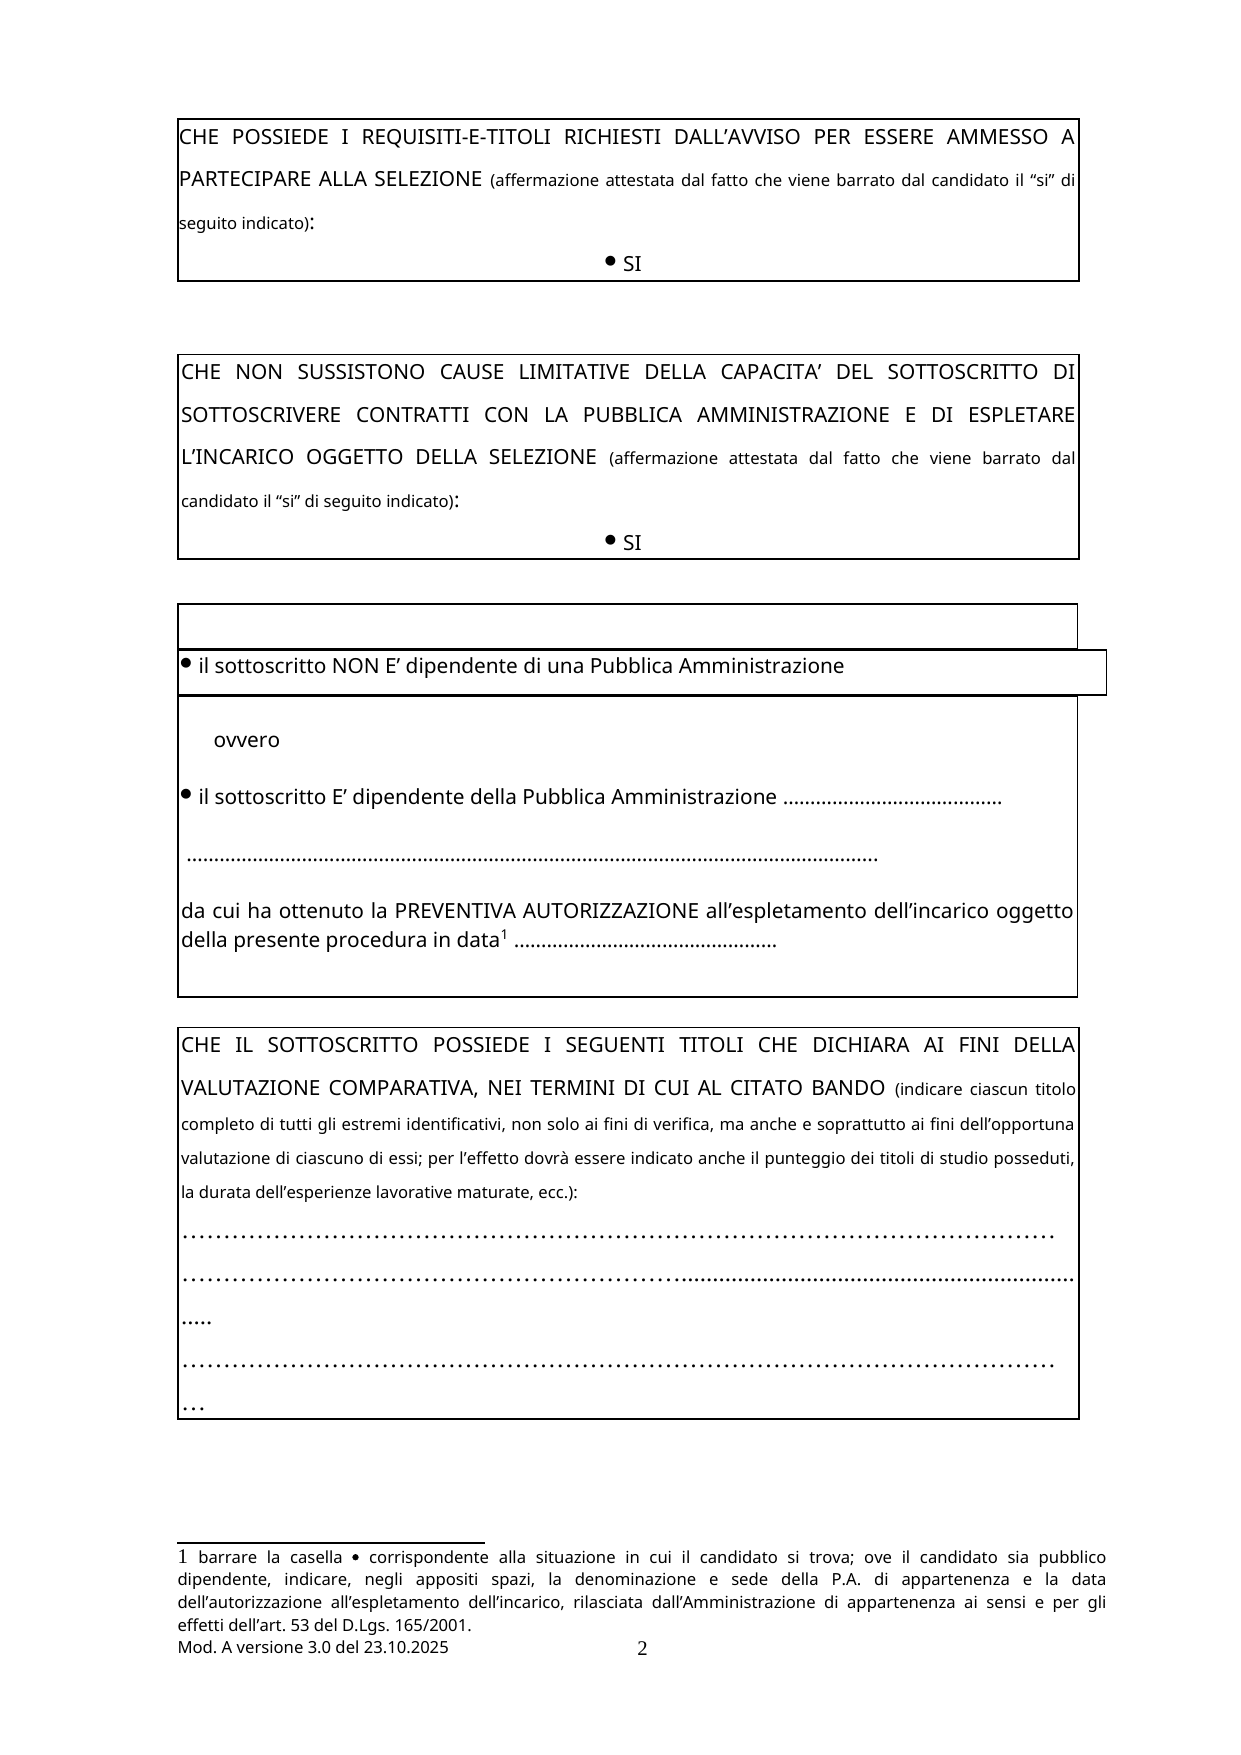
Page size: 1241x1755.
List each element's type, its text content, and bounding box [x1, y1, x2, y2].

subtitle ……………………………………………………………………………………………………………... [179, 838, 1077, 868]
text CHE IL SOTTOSCRITTO POSSIEDE I SEGUENTI TITOLI CHE DICHIARA AI FINI DELLA VALUTAZIONE COMPARATIVA, NEI TERMINI DI CUI AL CITATO BANDO (indicare ciascun titolo completo di tutti gli estremi identificativi, non solo ai fini di verifica, ma anche e soprattutto ai fini dell’opportuna valutazione di ciascuno di essi; per l’effetto dovrà essere indicato anche il punteggio dei titoli di studio posseduti, la durata dell’esperienze lavorative maturate, ecc.): [179, 1028, 1078, 1203]
text barrare la casella  corrispondente alla situazione in cui il candidato si trova; ove il candidato sia pubblico dipendente, indicare, negli appositi spazi, la denominazione e sede della P.A. di appartenenza e la data dell’autorizzazione all’espletamento dell’incarico, rilasciata dall’Amministrazione di appartenenza ai sensi e per gli effetti dell’art. 53 del D.Lgs. 165/2001. [177, 1543, 1107, 1636]
subtitle  il sottoscritto E’ dipendente della Pubblica Amministrazione ………………….……………… [179, 781, 1077, 811]
text  SI [179, 524, 1078, 558]
subtitle ovvero [179, 724, 1077, 754]
text CHE POSSIEDE I REQUISITI-E-TITOLI RICHIESTI DALL’AVVISO PER ESSERE AMMESSO A PARTECIPARE ALLA SELEZIONE (affermazione attestata dal fatto che viene barrato dal candidato il “si” di seguito indicato): [179, 120, 1078, 235]
subtitle da cui ha ottenuto la PREVENTIVA AUTORIZZAZIONE all’espletamento dell’incarico oggetto della presente procedura in data ………………………………………… [179, 895, 1077, 996]
subtitle  il sottoscritto NON E’ dipendente di una Pubblica Amministrazione [179, 651, 1106, 694]
text ……………………………………………………………………………………………… [179, 1341, 1078, 1418]
text ………………………………………………………………………………………………………………………………………………….................................................................... [179, 1211, 1078, 1330]
text  SI [179, 246, 1078, 280]
text CHE NON SUSSISTONO CAUSE LIMITATIVE DELLA CAPACITA’ DEL SOTTOSCRITTO DI SOTTOSCRIVERE CONTRATTI CON LA PUBBLICA AMMINISTRAZIONE E DI ESPLETARE L’INCARICO OGGETTO DELLA SELEZIONE (affermazione attestata dal fatto che viene barrato dal candidato il “si” di seguito indicato): [179, 355, 1078, 513]
